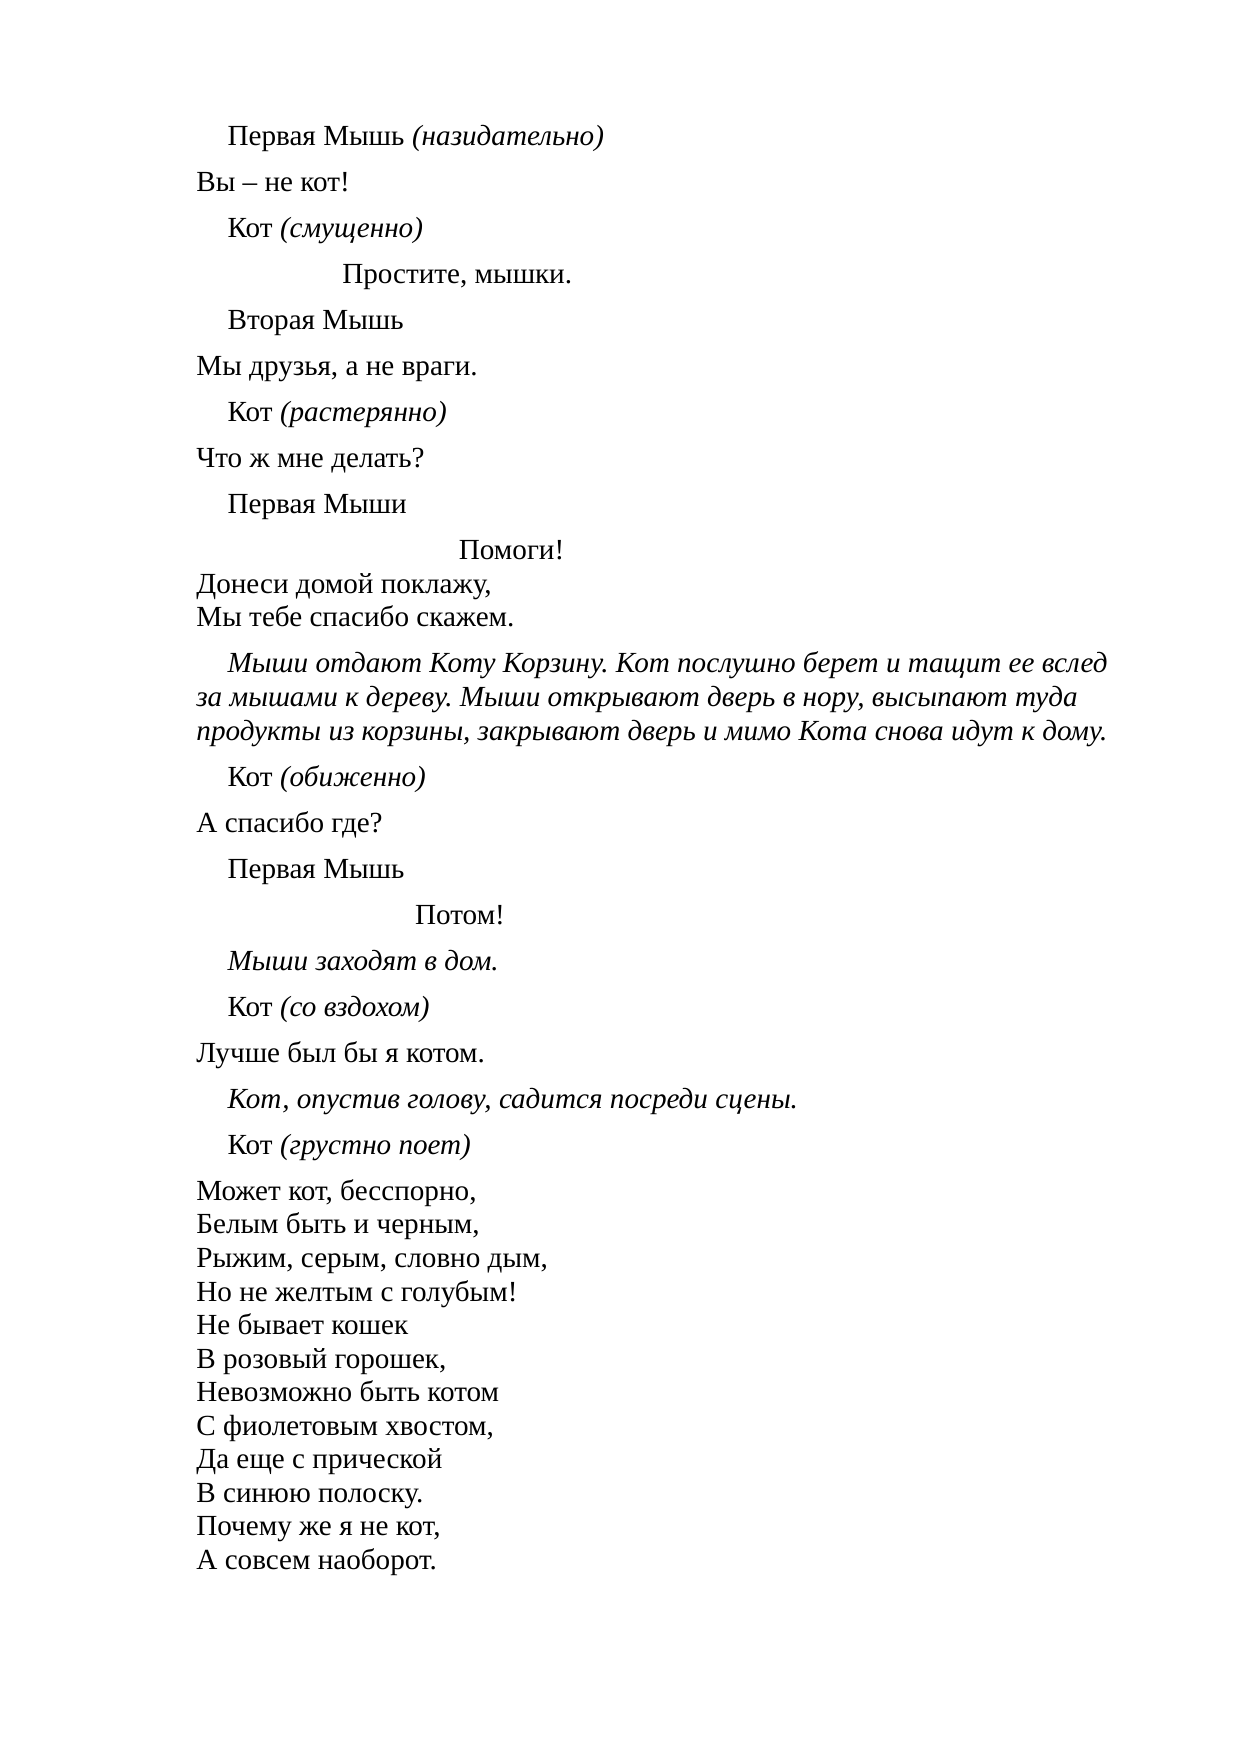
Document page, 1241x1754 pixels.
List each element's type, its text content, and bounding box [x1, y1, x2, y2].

text Мыши отдают Коту Корзину. Кот послушно берет и тащит ее вслед за мышами к дереву. Мыши открывают дверь в нору, высыпают туда продукты из корзины, закрывают дверь и мимо Кота снова идут к дому. [196, 646, 1122, 746]
text Помоги! Донеси домой поклажу, Мы тебе спасибо скажем. [196, 532, 1122, 633]
text Первая Мыши [196, 486, 1122, 520]
text Кот (смущенно) [196, 210, 1122, 244]
text Кот (растерянно) [196, 394, 1122, 428]
text Мы друзья, а не враги. [196, 348, 1122, 382]
text Простите, мышки. [196, 256, 1122, 290]
text Потом! [196, 897, 1122, 930]
text Может кот, бесспорно, Белым быть и черным, Рыжим, серым, словно дым, Но не желтым с голубым! Не бывает кошек В розовый горошек, Невозможно быть котом С фиолетовым хвостом, Да еще с прической В синюю полоску. Почему же я не кот, А совсем наоборот. [196, 1173, 1122, 1576]
text Мыши заходят в дом. [196, 943, 1122, 976]
text Вы – не кот! [196, 164, 1122, 198]
text Что ж мне делать? [196, 440, 1122, 474]
text Лучше был бы я котом. [196, 1035, 1122, 1068]
text Кот (со вздохом) [196, 989, 1122, 1022]
text А спасибо где? [196, 805, 1122, 838]
text Первая Мышь (назидательно) [196, 118, 1122, 152]
text Кот (грустно поет) [196, 1127, 1122, 1161]
text Кот (обиженно) [196, 759, 1122, 792]
text Первая Мышь [196, 851, 1122, 884]
text Кот, опустив голову, садится посреди сцены. [196, 1081, 1122, 1114]
text Вторая Мышь [196, 302, 1122, 336]
